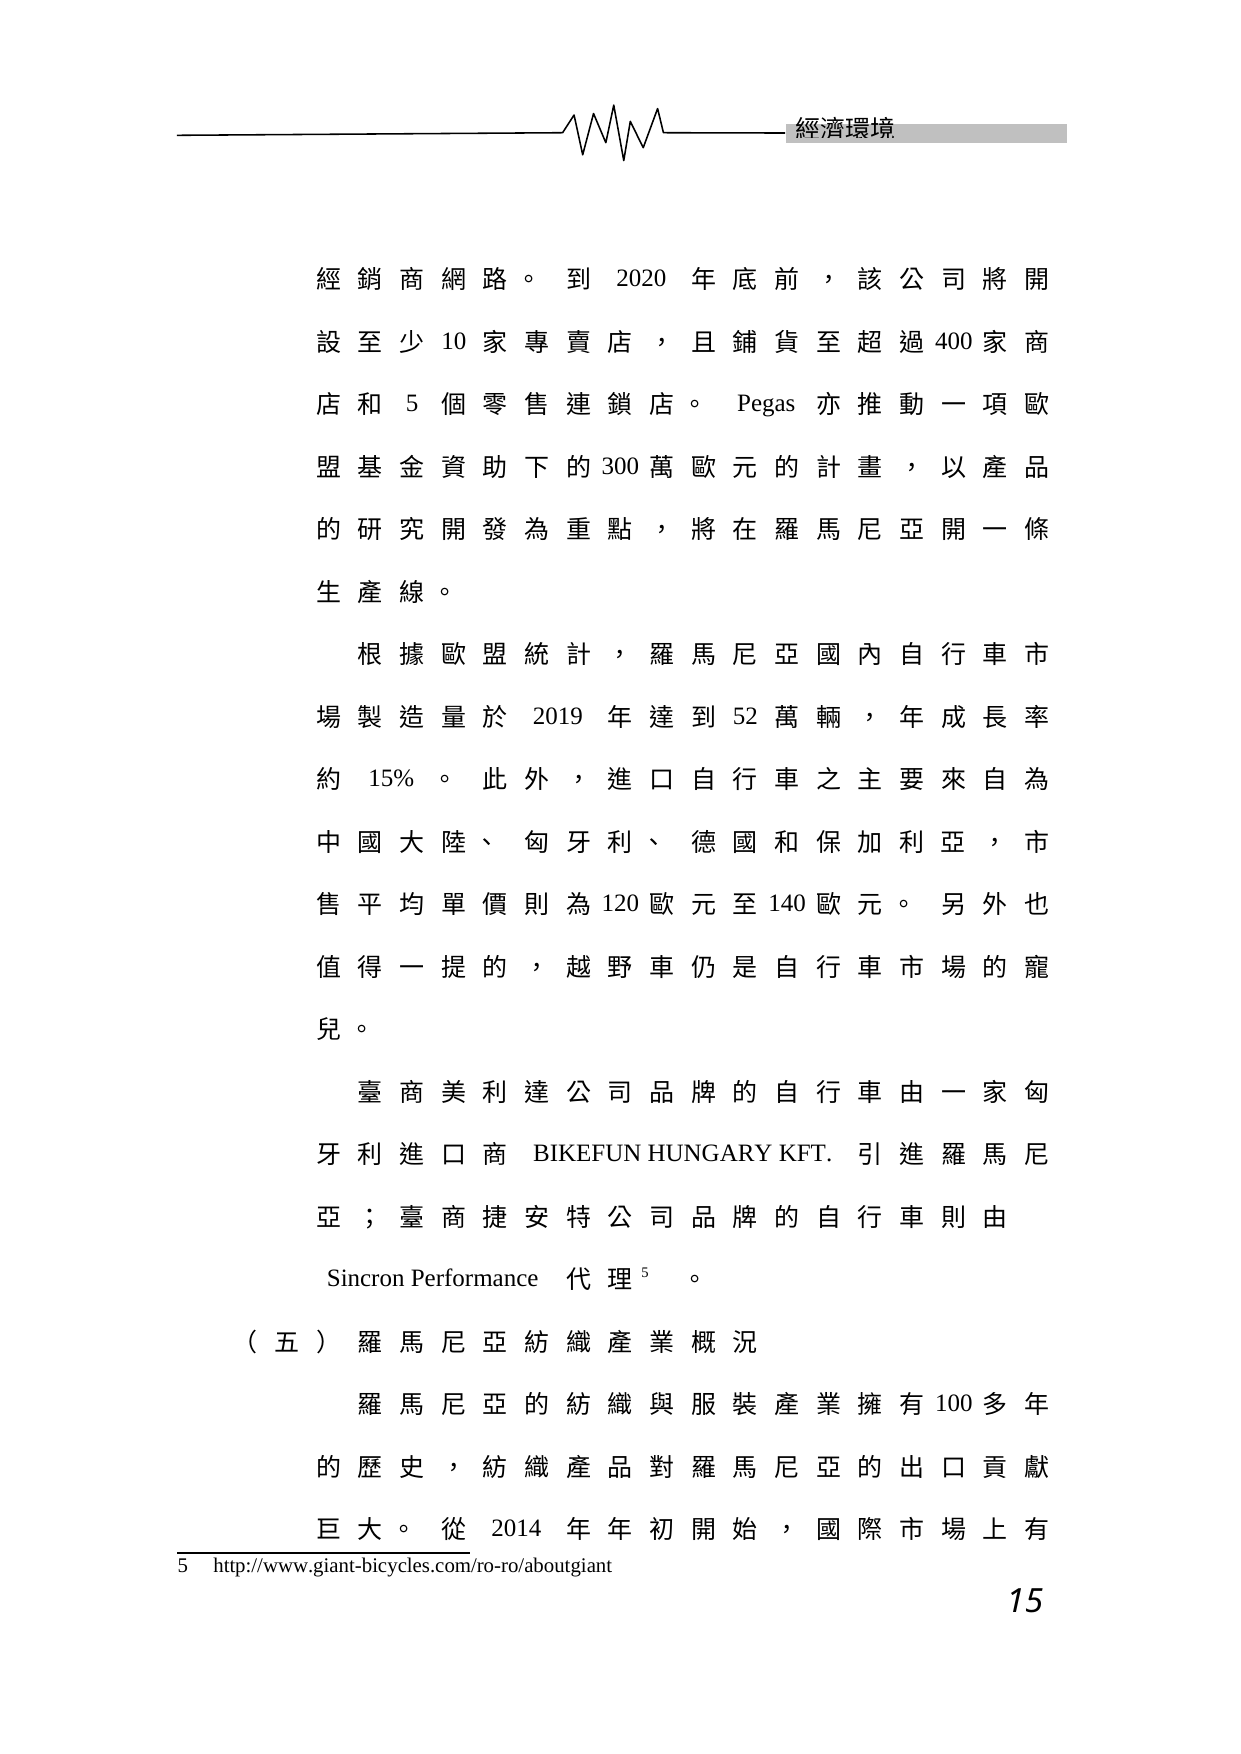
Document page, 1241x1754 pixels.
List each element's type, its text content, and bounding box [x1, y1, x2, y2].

text 根據歐盟統計，羅馬尼亞國內自行車市場製造量於2019年達到52萬輛，年成長率約15%。此外，進口自行車之主要來自為中國大陸、匈牙利、德國和保加利亞，市售平均單價則為120歐元至140歐元。另外也值得一提的，越野車仍是自行車市場的寵兒。 [281, 611, 1058, 1049]
text 臺商美利達公司品牌的自行車由一家匈牙利進口商BIKEFUN HUNGARY KFT.引進羅馬尼亞；臺商捷安特公司品牌的自行車則由Sincron Performance代理。 [281, 1049, 1058, 1299]
text 羅馬尼亞的紡織與服裝產業擁有100多年的歷史，紡織產品對羅馬尼亞的出口貢獻巨大。從2014年年初開始，國際市場上有 [281, 1361, 1058, 1549]
text 經銷商網路。到2020年底前，該公司將開設至少10家專賣店，且鋪貨至超過400家商店和5個零售連鎖店。Pegas亦推動一項歐盟基金資助下的300萬歐元的計畫，以產品的研究開發為重點，將在羅馬尼亞開一條生產線。 [281, 236, 1058, 611]
text http://www.giant-bicycles.com/ro-ro/aboutgiant [177, 1553, 1063, 1577]
text （五）羅馬尼亞紡織產業概況 [207, 1299, 1058, 1361]
